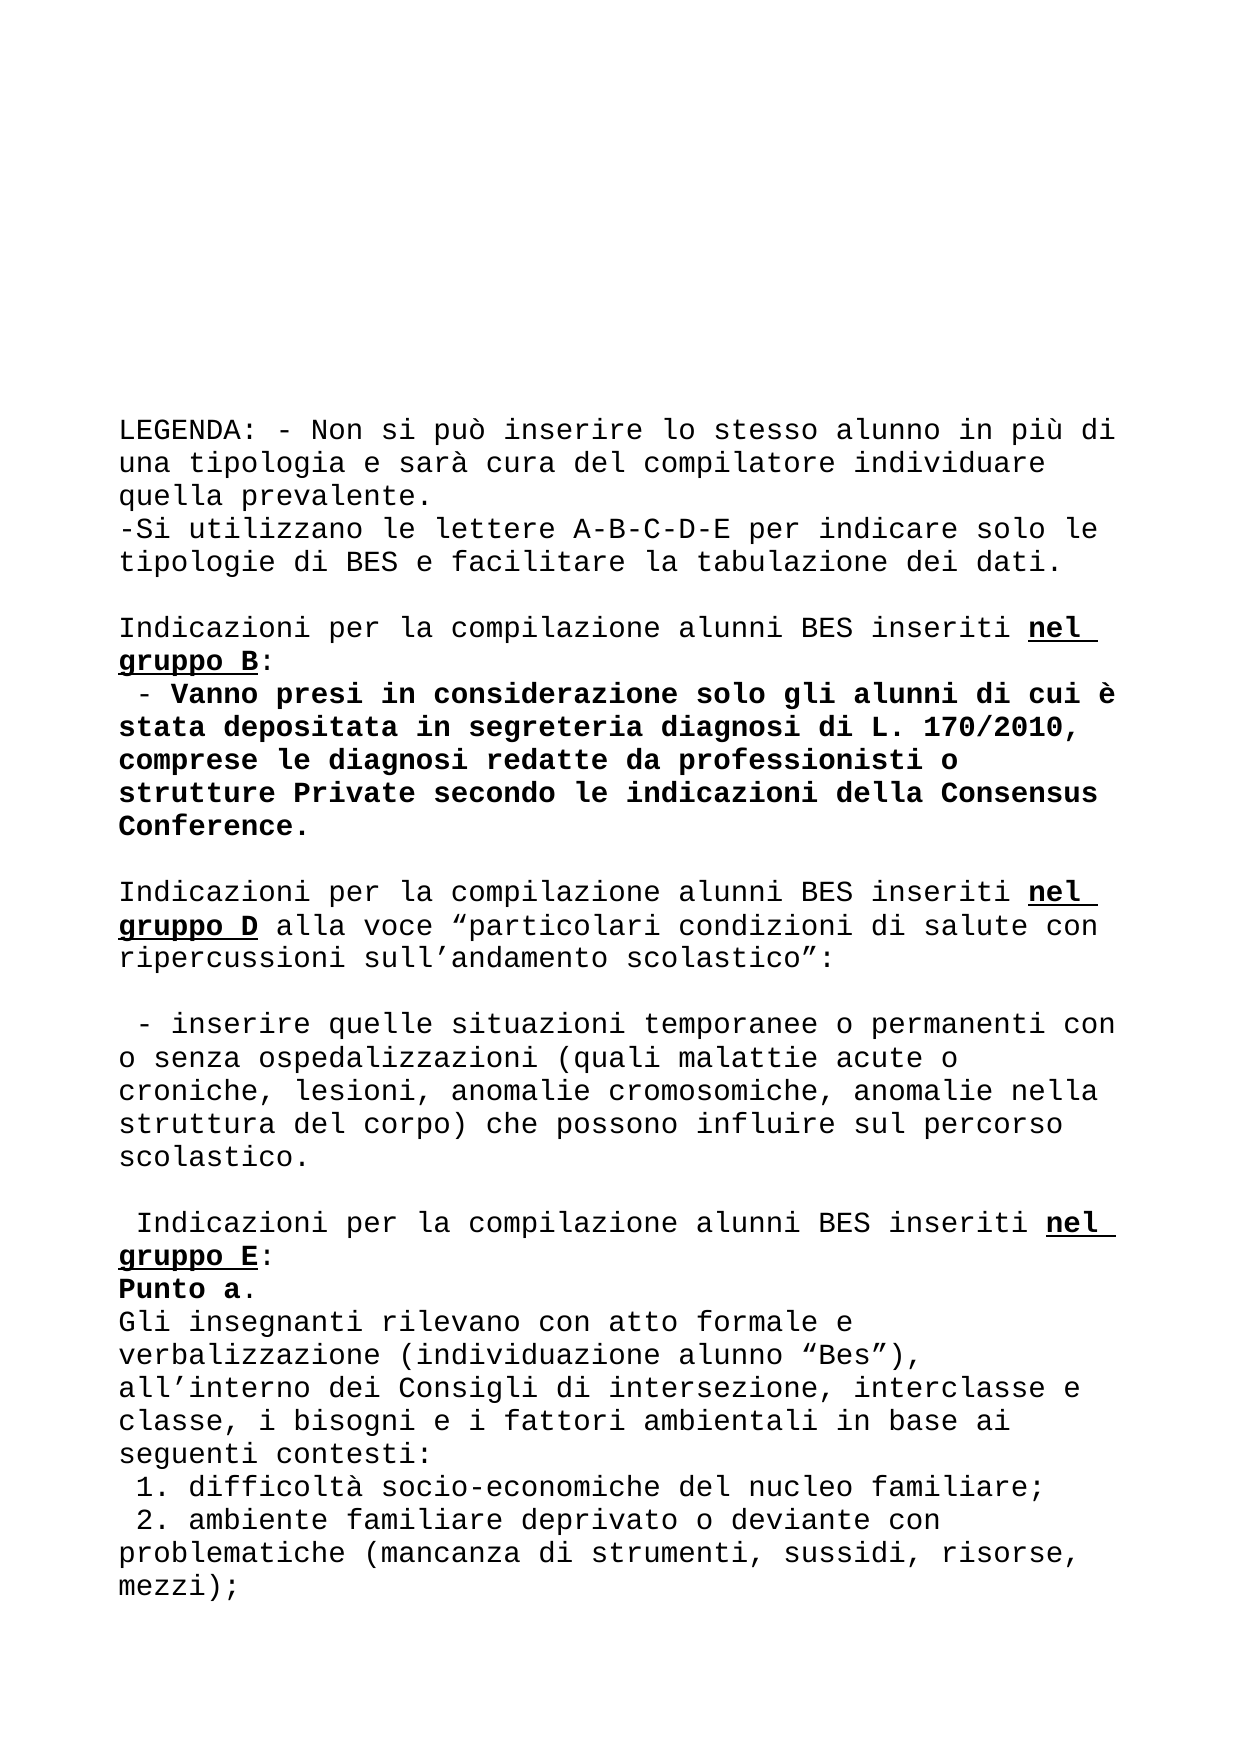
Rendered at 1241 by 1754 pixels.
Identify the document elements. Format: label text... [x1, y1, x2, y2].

text 1. difficoltà socio-economiche del nucleo familiare; [118, 1472, 1122, 1505]
text -Si utilizzano le lettere A-B-C-D-E per indicare solo le tipologie di BES e facilitare la tabulazione dei dati. [118, 514, 1122, 580]
text Indicazioni per la compilazione alunni BES inseriti nel gruppo D alla voce “particolari condizioni di salute con ripercussioni sull’andamento scolastico”: [118, 878, 1122, 977]
text - Vanno presi in considerazione solo gli alunni di cui è stata depositata in segreteria diagnosi di L. 170/2010, comprese le diagnosi redatte da professionisti o strutture Private secondo le indicazioni della Consensus Conference. [118, 679, 1122, 844]
text Indicazioni per la compilazione alunni BES inseriti nel gruppo B: [118, 613, 1122, 679]
text Indicazioni per la compilazione alunni BES inseriti nel gruppo E: [118, 1208, 1122, 1274]
text Punto a. [118, 1274, 1122, 1307]
text - inserire quelle situazioni temporanee o permanenti con o senza ospedalizzazioni (quali malattie acute o croniche, lesioni, anomalie cromosomiche, anomalie nella struttura del corpo) che possono influire sul percorso scolastico. [118, 1010, 1122, 1175]
text 2. ambiente familiare deprivato o deviante con problematiche (mancanza di strumenti, sussidi, risorse, mezzi); [118, 1505, 1122, 1604]
text Gli insegnanti rilevano con atto formale e verbalizzazione (individuazione alunno “Bes”), all’interno dei Consigli di intersezione, interclasse e classe, i bisogni e i fattori ambientali in base ai seguenti contesti: [118, 1307, 1122, 1472]
text LEGENDA: - Non si può inserire lo stesso alunno in più di una tipologia e sarà cura del compilatore individuare quella prevalente. [118, 415, 1122, 514]
